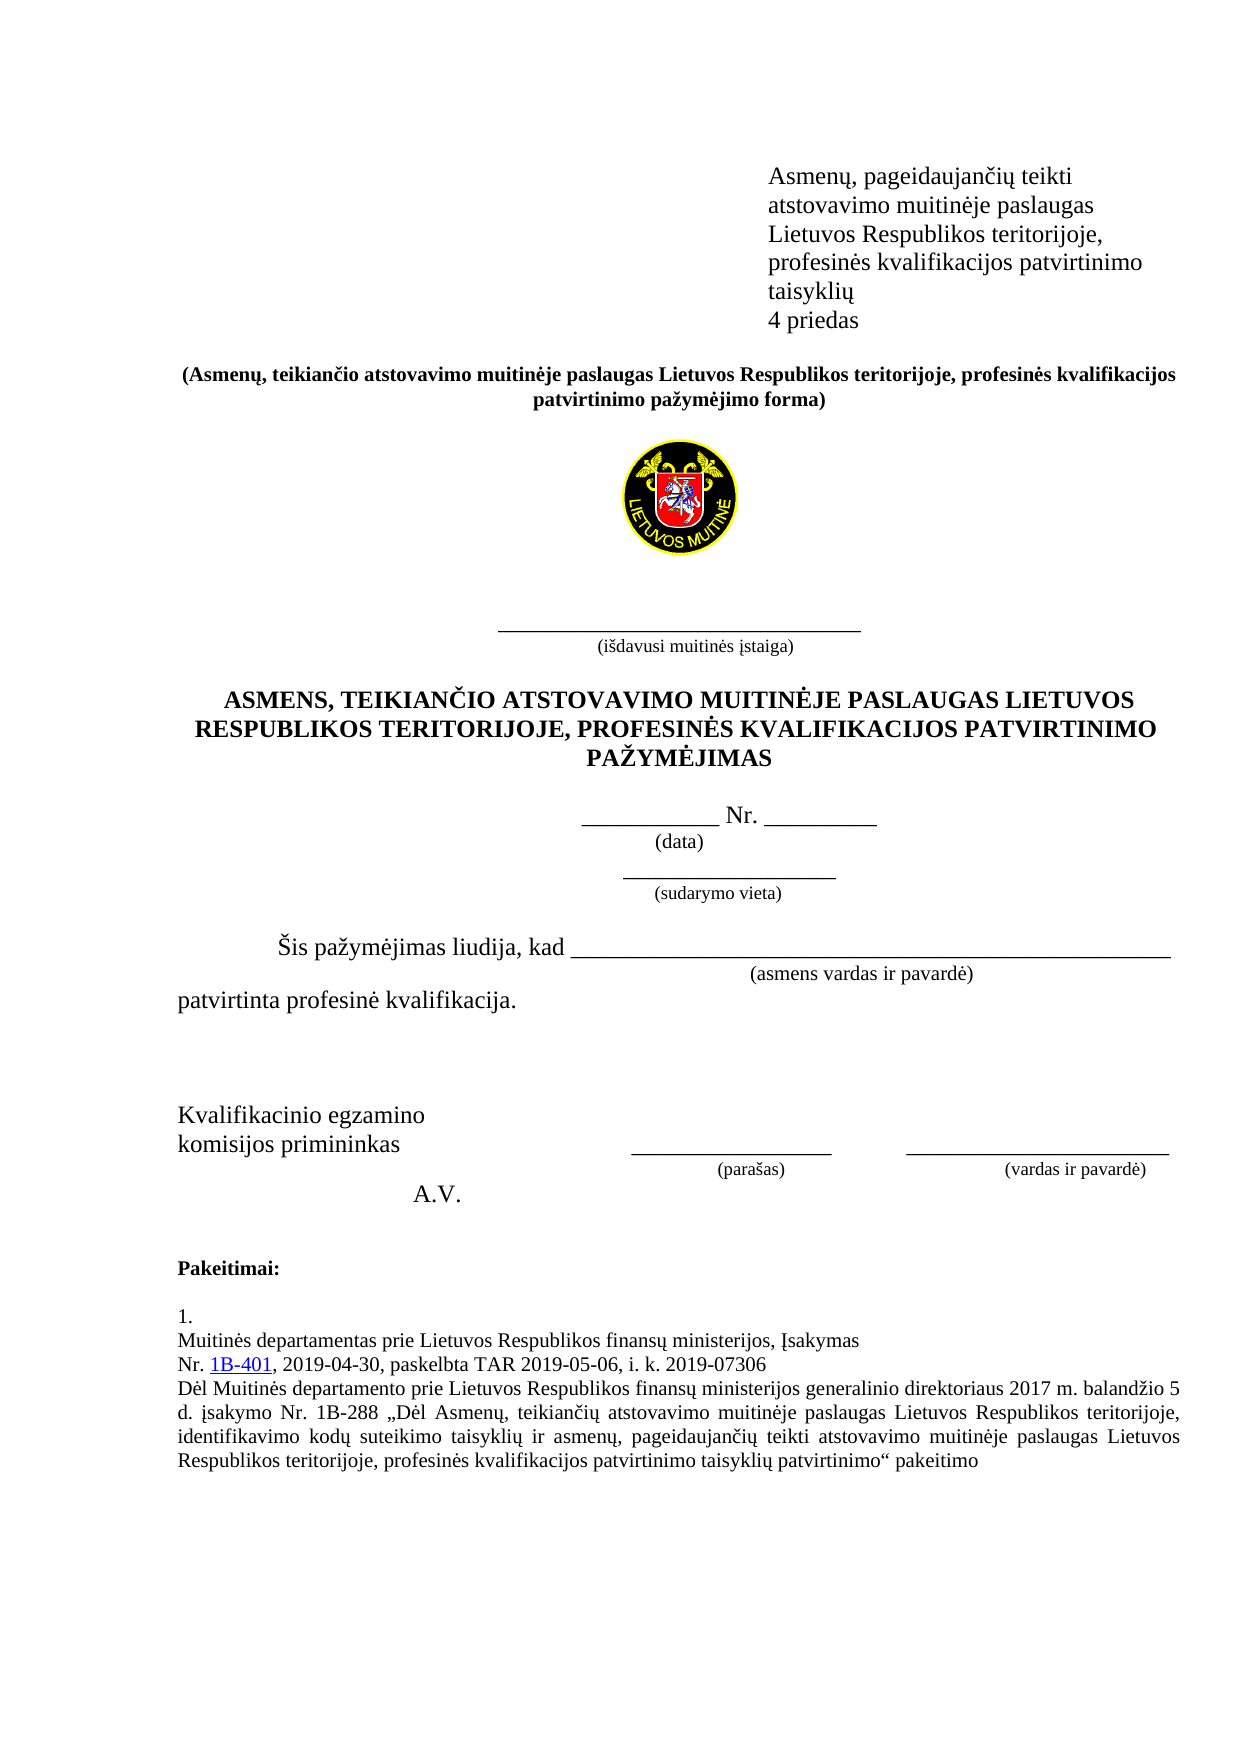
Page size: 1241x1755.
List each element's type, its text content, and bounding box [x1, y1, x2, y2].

text ASMENS, TEIKIANČIO ATSTOVAVIMO MUITINĖJE PASLAUGAS LIETUVOS RESPUBLIKOS TERITORIJOJE, PROFESINĖS KVALIFIKACIJOS PATVIRTINIMO [177, 685, 1181, 743]
text (asmens vardas ir pavardė) [559, 961, 1181, 985]
text profesinės kvalifikacijos patvirtinimo taisyklių [768, 247, 1181, 305]
text atstovavimo muitinėje paslaugas [768, 190, 1181, 219]
text Kvalifikacinio egzamino [177, 1100, 1181, 1129]
text _____________________________ [177, 606, 1181, 635]
text A.V. [277, 1179, 1181, 1208]
text Šis pažymėjimas liudija, kad ________________________________________________ [177, 932, 1181, 961]
text komisijos primininkas ________________ _____________________ [177, 1129, 1181, 1157]
text Pakeitimai: [177, 1256, 1181, 1280]
text Dėl Muitinės departamento prie Lietuvos Respublikos finansų ministerijos generalinio direktoriaus 2017 m. balandžio 5 d. įsakymo Nr. 1B-288 „Dėl Asmenų, teikiančių atstovavimo muitinėje paslaugas Lietuvos Respublikos teritorijoje, identifikavimo kodų suteikimo taisyklių ir asmenų, pageidaujančių teikti atstovavimo muitinėje paslaugas Lietuvos Respublikos teritorijoje, profesinės kvalifikacijos patvirtinimo taisyklių patvirtinimo“ pakeitimo [177, 1376, 1181, 1472]
text (sudarymo vieta) [177, 882, 1181, 903]
text (išdavusi muitinės įstaiga) [277, 635, 1181, 657]
text (Asmenų, teikiančio atstovavimo muitinėje paslaugas Lietuvos Respublikos teritorijoje, profesinės kvalifikacijos patvirtinimo pažymėjimo forma) [177, 362, 1181, 411]
text _________________ [277, 853, 1181, 882]
text patvirtinta profesinė kvalifikacija. [177, 985, 1181, 1014]
text Muitinės departamentas prie Lietuvos Respublikos finansų ministerijos, Įsakymas [177, 1328, 1181, 1352]
text PAŽYMĖJIMAS [177, 743, 1181, 772]
text ___________ Nr. _________ [277, 800, 1181, 829]
text 4 priedas [768, 305, 1181, 334]
text Asmenų, pageidaujančių teikti [768, 161, 1181, 190]
text (parašas) (vardas ir pavardė) [177, 1157, 1181, 1179]
text 1. [177, 1304, 1181, 1328]
text Nr. 1B-401, 2019-04-30, paskelbta TAR 2019-05-06, i. k. 2019-07306 [177, 1352, 1181, 1376]
text (data) [177, 829, 1181, 853]
text Lietuvos Respublikos teritorijoje, [768, 219, 1181, 247]
